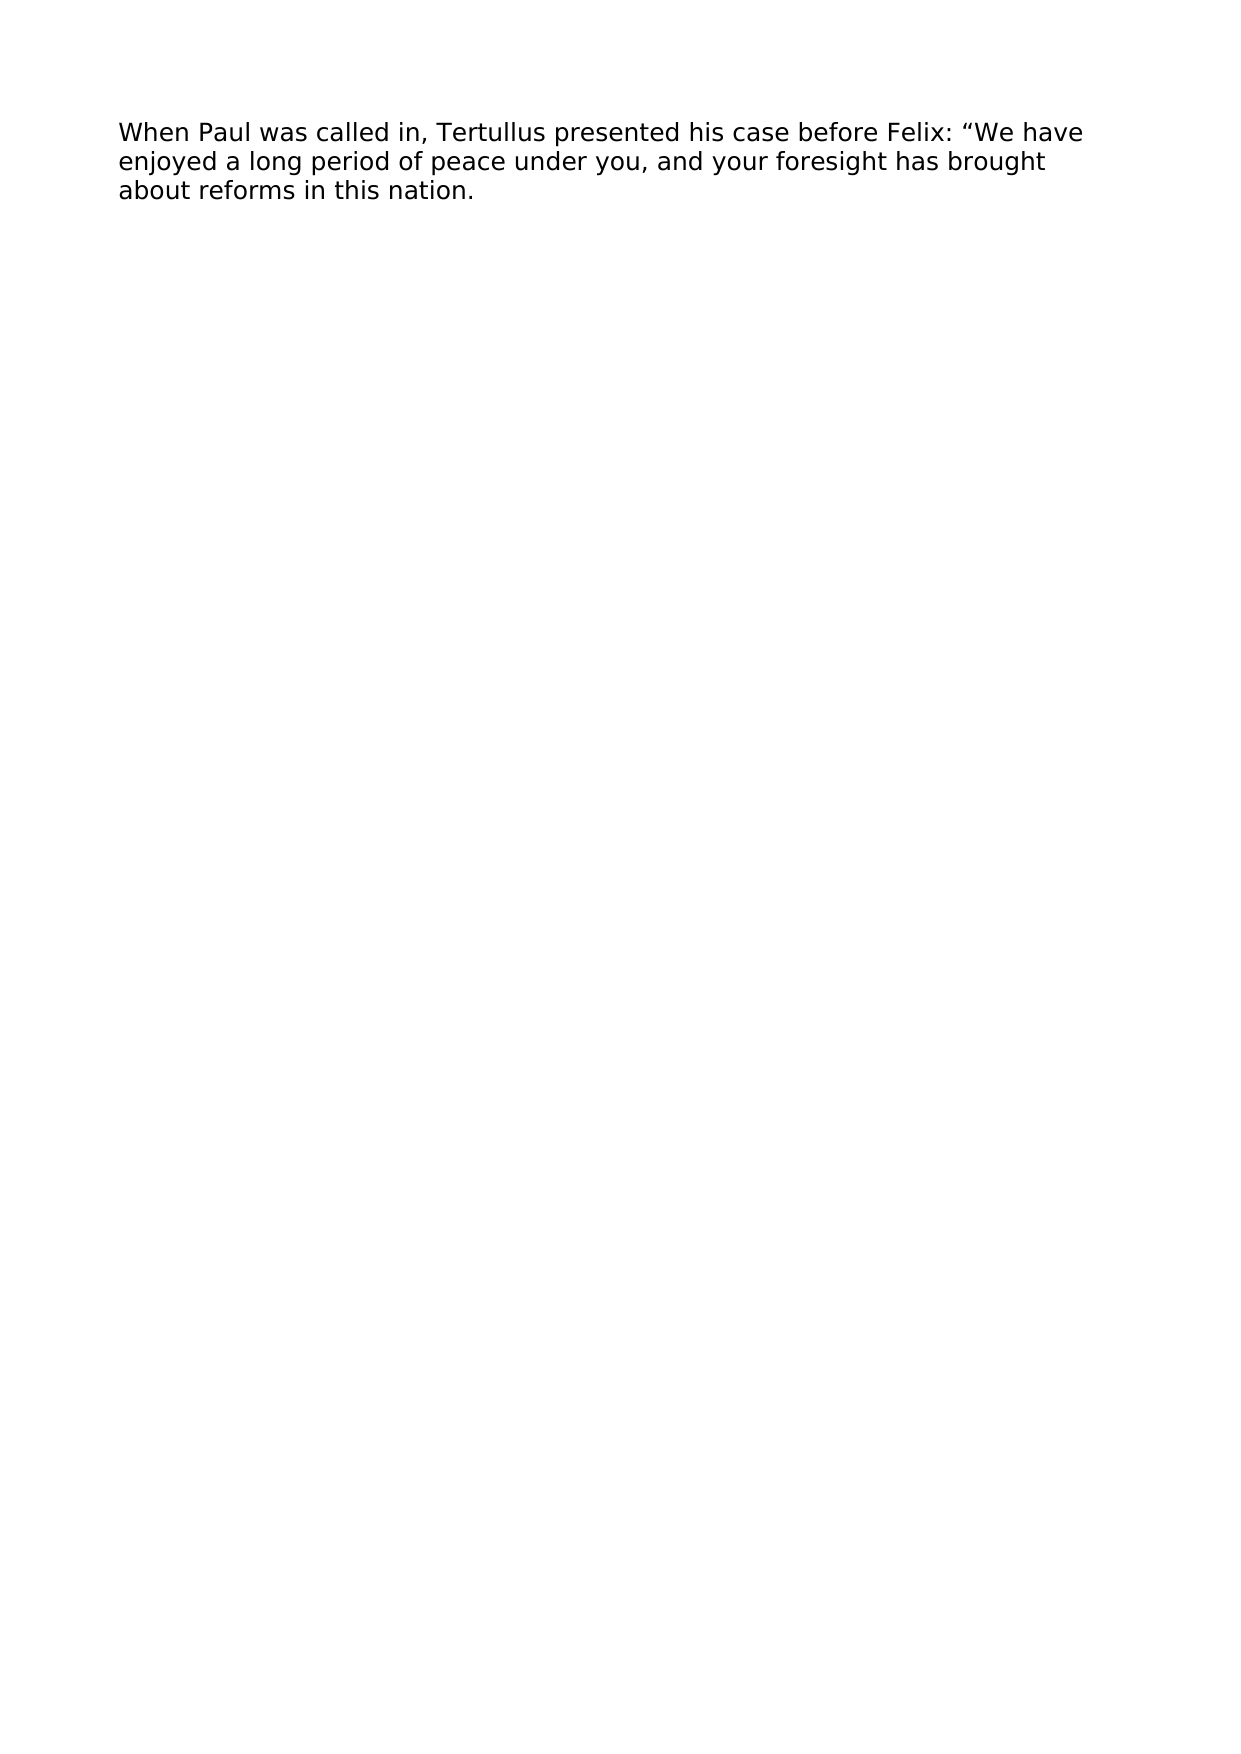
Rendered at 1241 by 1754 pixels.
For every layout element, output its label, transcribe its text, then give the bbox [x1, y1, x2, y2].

text When Paul was called in, Tertullus presented his case before Felix: “We have enjoyed a long period of peace under you, and your foresight has brought about reforms in this nation. [118, 118, 1122, 206]
